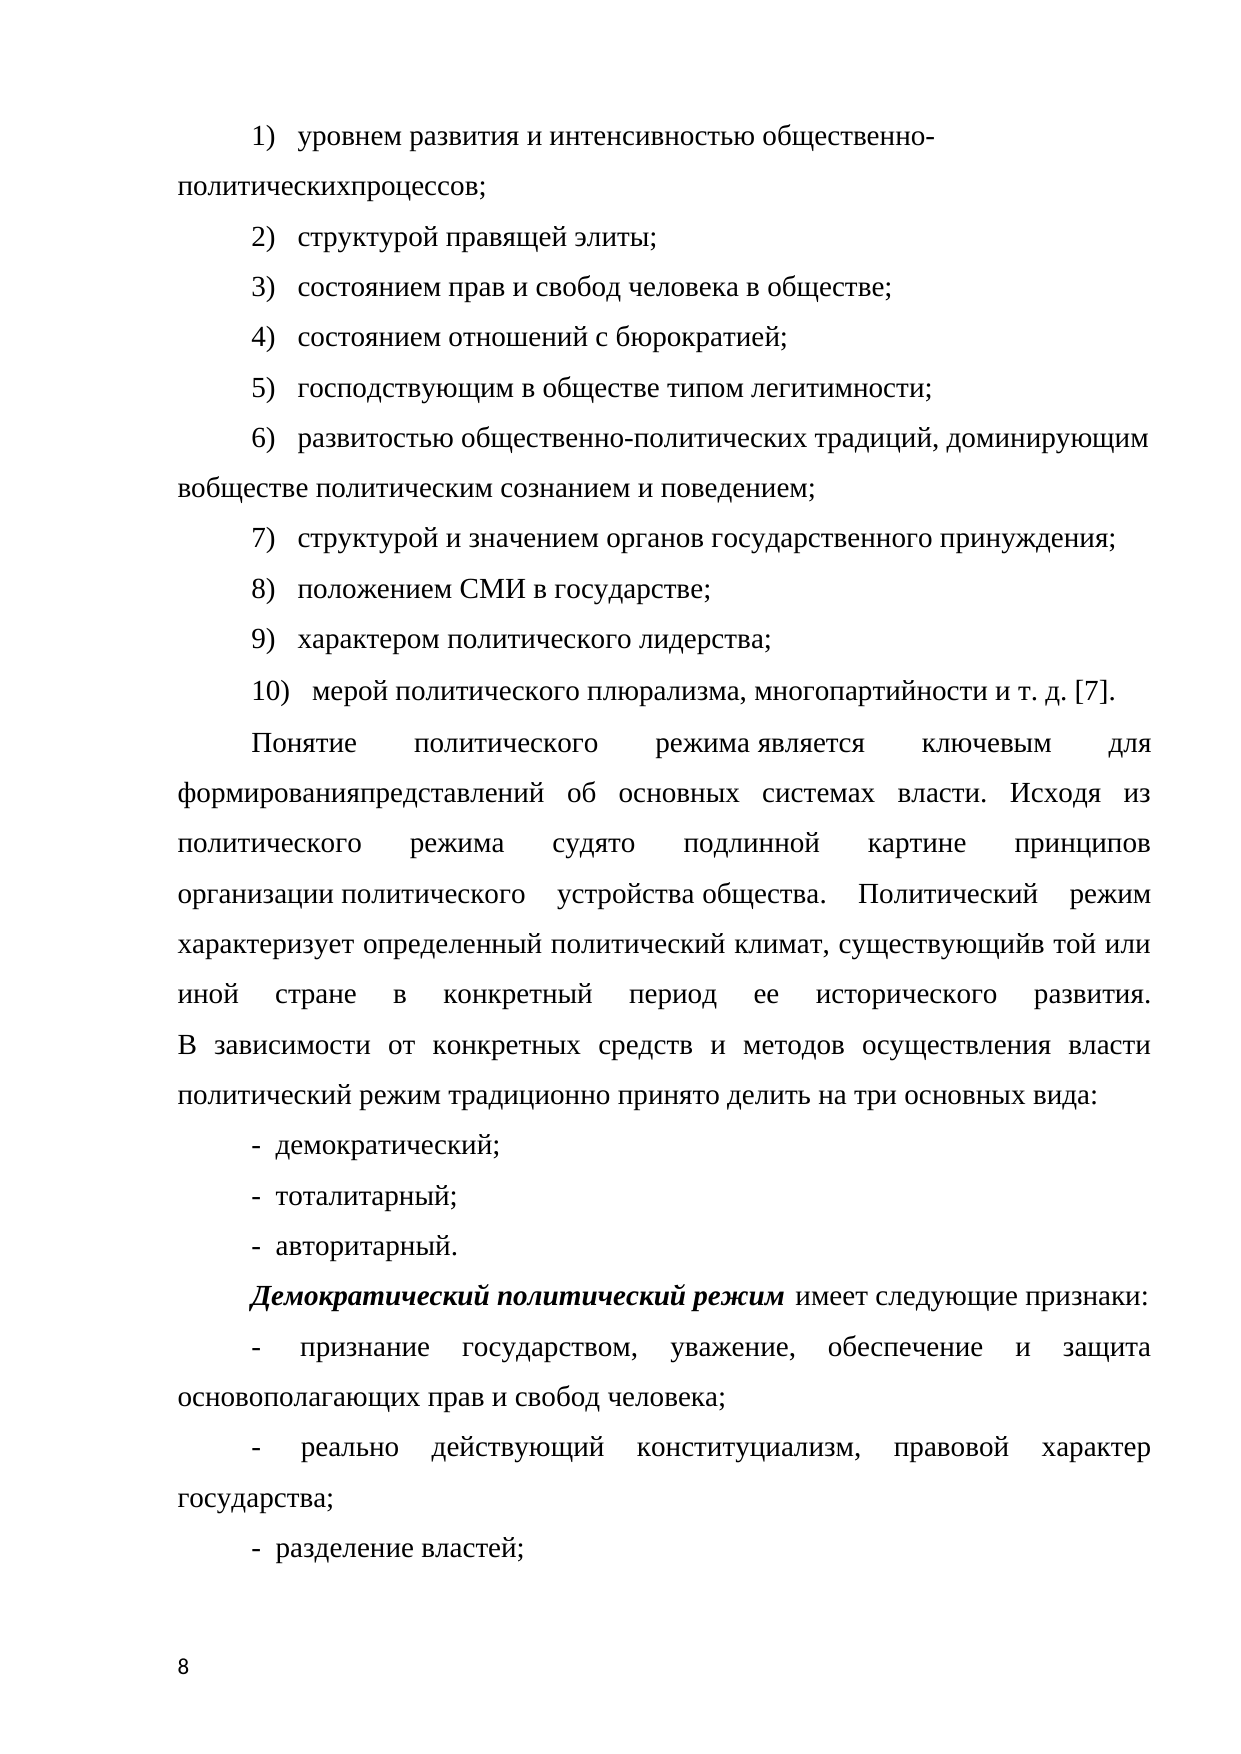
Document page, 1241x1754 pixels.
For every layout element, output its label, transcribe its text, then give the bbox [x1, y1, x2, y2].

text 3) состоянием прав и свобод человека в обществе; [177, 269, 1152, 303]
text - разделение властей; [177, 1530, 1152, 1563]
text 10) мерой политического плюрализма, многопартийности и т. д. [7]. [177, 672, 1152, 707]
text 4) состоянием отношений с бюрократией; [177, 319, 1152, 353]
text - авторитарный. [177, 1228, 1152, 1262]
text 2) структурой правящей элиты; [177, 219, 1152, 252]
text - реально действующий конституциализм, правовой характер государства; [177, 1429, 1152, 1513]
text 8) положением СМИ в государстве; [177, 571, 1152, 604]
text Демократический политический режим имеет следующие признаки: [177, 1278, 1152, 1312]
text 9) характером политического лидерства; [177, 621, 1152, 655]
text 6) развитостью общественно-политических традиций, доминирующим вобществе политическим сознанием и поведением; [177, 420, 1152, 504]
text Понятие политического режима является ключевым для формированияпредставлений об основных системах власти. Исходя из политического режима судято подлинной картине принципов организации политического устройства общества. Политический режим характеризует определенный политический климат, существующийв той или иной стране в конкретный период ее исторического развития. В зависимости от конкретных средств и методов осуществления власти политический режим традиционно принято делить на три основных вида: [177, 725, 1152, 1111]
text - демократический; [177, 1127, 1152, 1161]
text 5) господствующим в обществе типом легитимности; [177, 370, 1152, 403]
text - тоталитарный; [177, 1178, 1152, 1211]
text 7) структурой и значением органов государственного принуждения; [177, 521, 1152, 554]
text 1) уровнем развития и интенсивностью общественно-политическихпроцессов; [177, 118, 1152, 202]
text - признание государством, уважение, обеспечение и защита основополагающих прав и свобод человека; [177, 1329, 1152, 1413]
